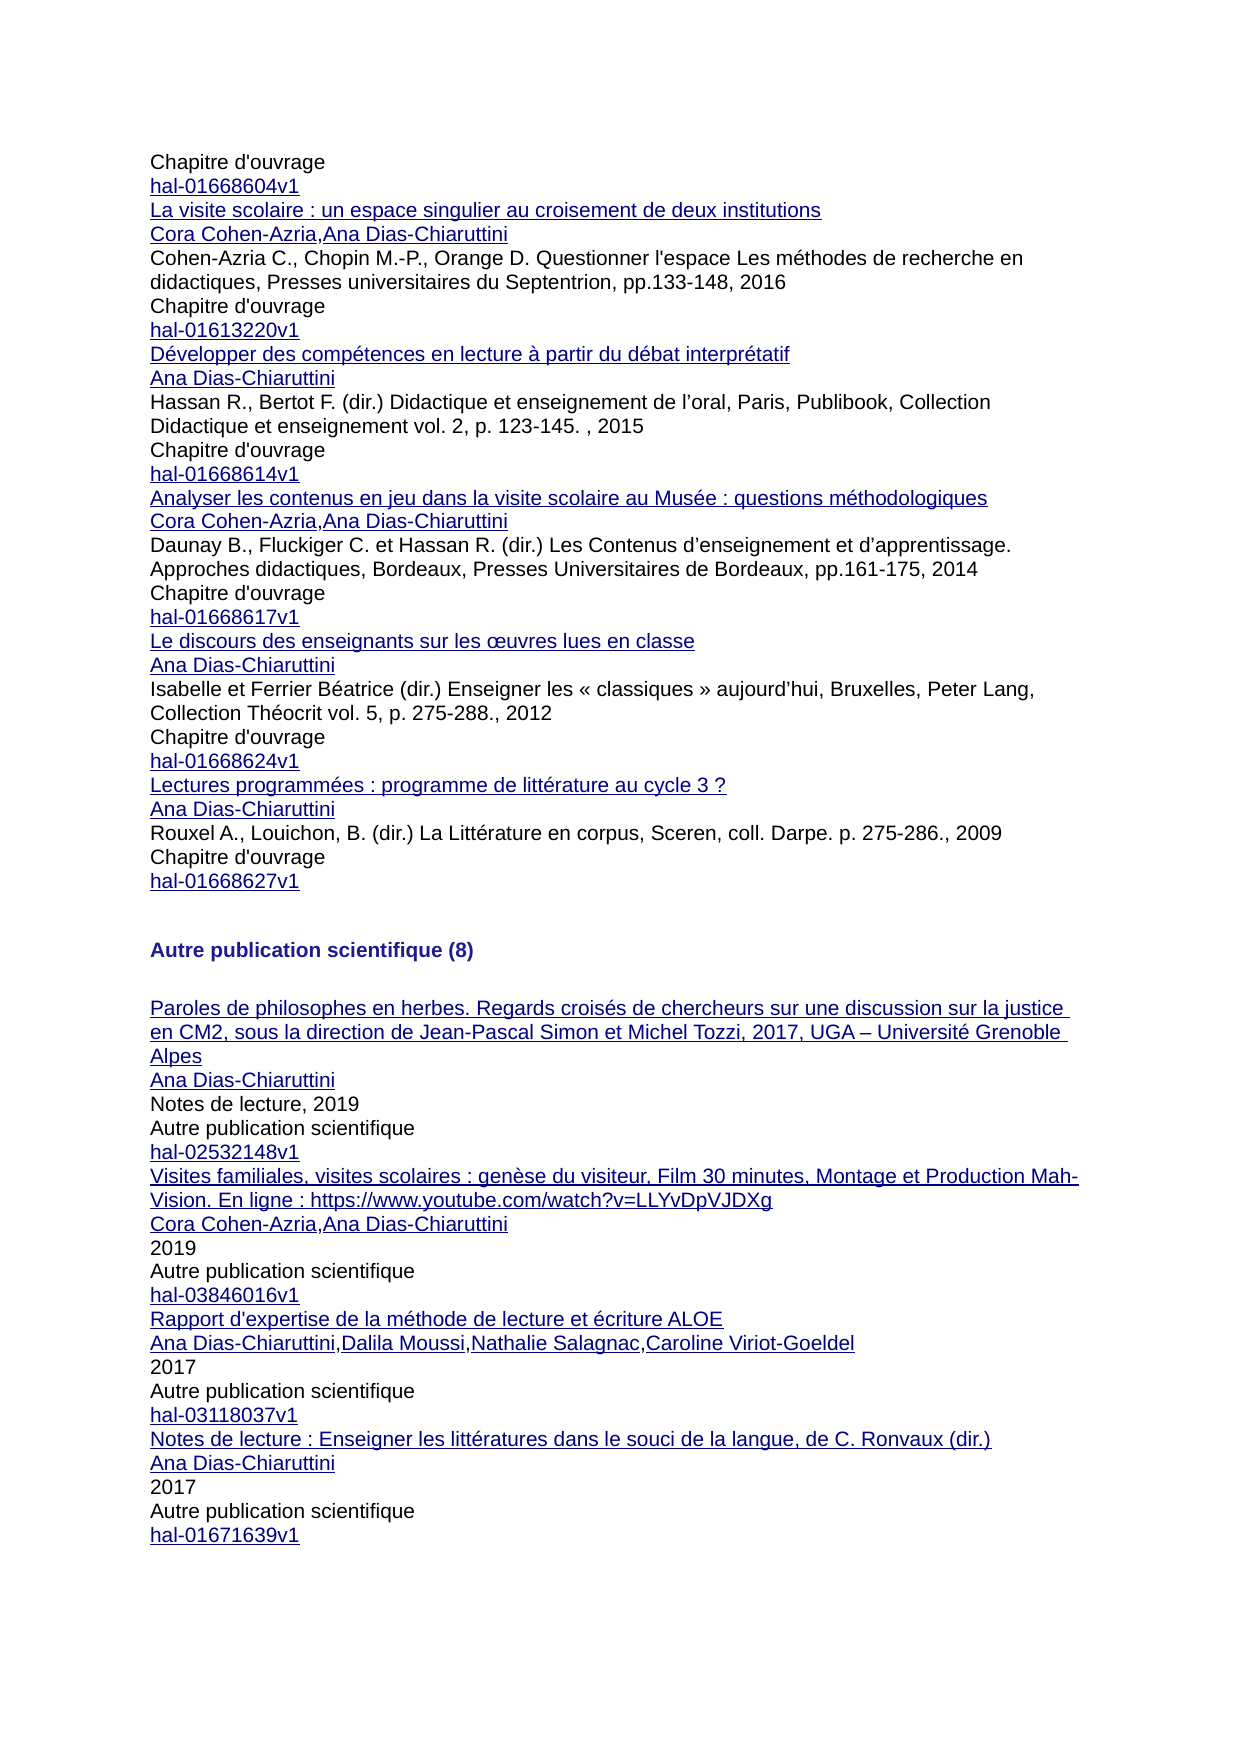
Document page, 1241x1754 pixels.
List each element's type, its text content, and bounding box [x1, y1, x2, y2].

table_cell Analyser les contenus en jeu dans la visite scolaire au Musée : questions méthodologiques Cora Cohen-Azria,Ana Dias-Chiaruttini Daunay B., Fluckiger C. et Hassan R. (dir.) Les Contenus d’enseignement et d’apprentissage. Approches didactiques, Bordeaux, Presses Universitaires de Bordeaux, pp.161-175, 2014 Chapitre d'ouvrage hal-01668617v1 [150, 485, 1090, 629]
table_cell Lectures programmées : programme de littérature au cycle 3 ? Ana Dias-Chiaruttini Rouxel A., Louichon, B. (dir.) La Littérature en corpus, Sceren, coll. Darpe. p. 275-286., 2009 Chapitre d'ouvrage hal-01668627v1 [150, 773, 1090, 893]
table_cell Notes de lecture : Enseigner les littératures dans le souci de la langue, de C. Ronvaux (dir.) Ana Dias-Chiaruttini 2017 Autre publication scientifique hal-01671639v1 [150, 1427, 1090, 1547]
table_cell Développer des compétences en lecture à partir du débat interprétatif Ana Dias-Chiaruttini Hassan R., Bertot F. (dir.) Didactique et enseignement de l’oral, Paris, Publibook, Collection Didactique et enseignement vol. 2, p. 123-145. , 2015 Chapitre d'ouvrage hal-01668614v1 [150, 342, 1090, 485]
table_header Paroles de philosophes en herbes. Regards croisés de chercheurs sur une discussion sur la justice en CM2, sous la direction de Jean-Pascal Simon et Michel Tozzi, 2017, UGA – Université Grenoble Alpes Ana Dias-Chiaruttini Notes de lecture, 2019 Autre publication scientifique hal-02532148v1 [150, 996, 1090, 1163]
table_cell La visite scolaire : un espace singulier au croisement de deux institutions Cora Cohen-Azria,Ana Dias-Chiaruttini Cohen-Azria C., Chopin M.-P., Orange D. Questionner l'espace Les méthodes de recherche en didactiques, Presses universitaires du Septentrion, pp.133-148, 2016 Chapitre d'ouvrage hal-01613220v1 [150, 198, 1090, 342]
table_cell Rapport d'expertise de la méthode de lecture et écriture ALOE Ana Dias-Chiaruttini,Dalila Moussi,Nathalie Salagnac,Caroline Viriot-Goeldel 2017 Autre publication scientifique hal-03118037v1 [150, 1307, 1090, 1427]
table_cell Chapitre d'ouvrage hal-01668604v1 [150, 150, 1090, 198]
table_cell Le discours des enseignants sur les œuvres lues en classe Ana Dias-Chiaruttini Isabelle et Ferrier Béatrice (dir.) Enseigner les « classiques » aujourd’hui, Bruxelles, Peter Lang, Collection Théocrit vol. 5, p. 275-288., 2012 Chapitre d'ouvrage hal-01668624v1 [150, 629, 1090, 773]
table_cell Visites familiales, visites scolaires : genèse du visiteur, Film 30 minutes, Montage et Production Mah-Vision. En ligne : https://www.youtube.com/watch?v=LLYvDpVJDXg Cora Cohen-Azria,Ana Dias-Chiaruttini 2019 Autre publication scientifique hal-03846016v1 [150, 1164, 1090, 1307]
subtitle Autre publication scientifique (8) [150, 937, 1090, 961]
